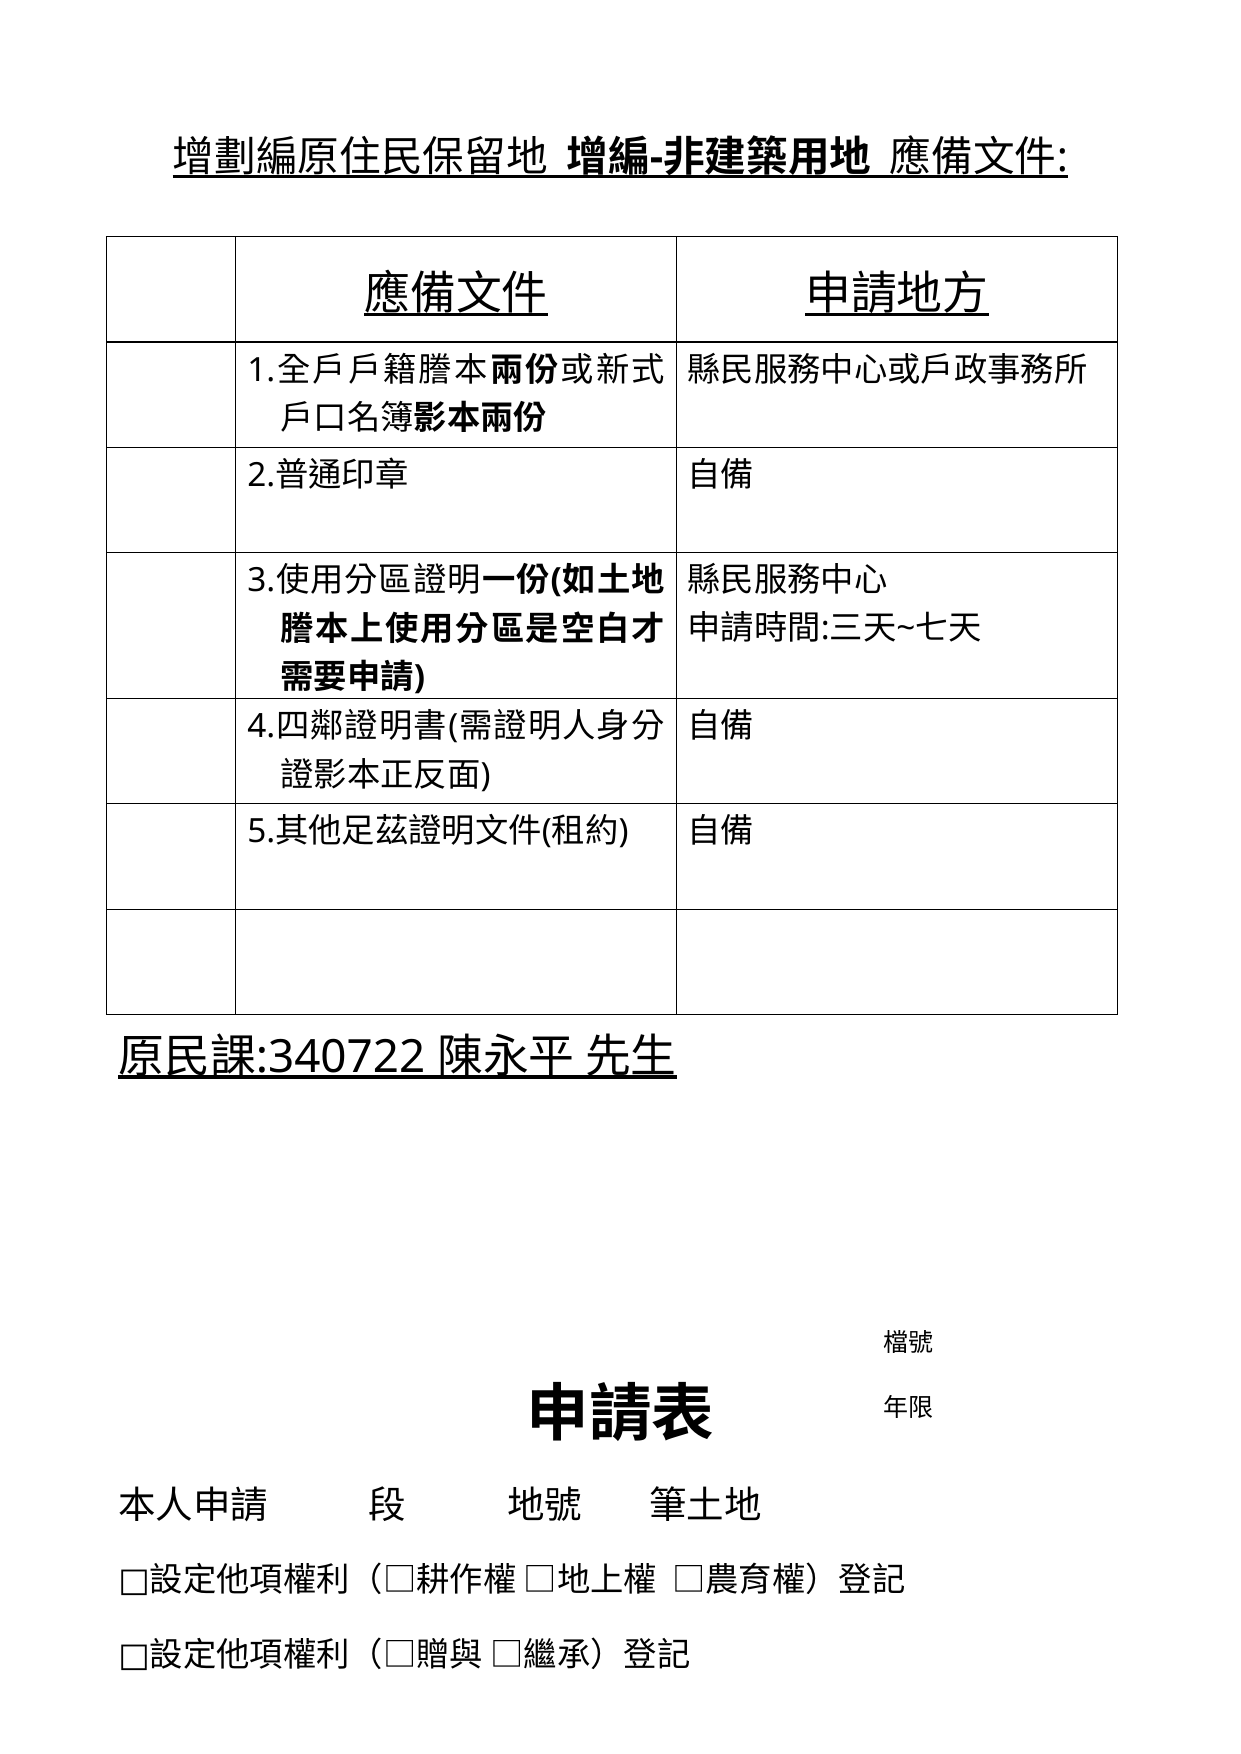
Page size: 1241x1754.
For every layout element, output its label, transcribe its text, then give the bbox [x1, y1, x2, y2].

table_cell 5.其他足茲證明文件(租約) [236, 804, 676, 908]
table_header 應備文件 [236, 237, 676, 341]
text 申請表 [118, 1352, 1122, 1465]
table_cell [107, 910, 235, 1014]
text 原民課:340722 陳永平 先生 [118, 1015, 1122, 1090]
table_cell 縣民服務中心或戶政事務所 [677, 343, 1117, 447]
table_cell 1.全戶戶籍謄本兩份或新式戶口名簿影本兩份 [236, 343, 676, 447]
table_cell 3.使用分區證明一份(如土地謄本上使用分區是空白才需要申請) [236, 553, 676, 698]
table_cell [107, 699, 235, 803]
table_cell 縣民服務中心 申請時間:三天~七天 [677, 553, 1117, 698]
text □設定他項權利（□耕作權 □地上權 □農育權）登記 [118, 1540, 1122, 1615]
table_header 申請地方 [677, 237, 1117, 341]
text 增劃編原住民保留地 增編-非建築用地 應備文件: [118, 116, 1122, 191]
table_cell 自備 [677, 699, 1117, 803]
text 本人申請 段 地號 筆土地 [118, 1465, 1122, 1540]
table_cell 4.四鄰證明書(需證明人身分證影本正反面) [236, 699, 676, 803]
table_cell 自備 [677, 804, 1117, 908]
table_cell 自備 [677, 448, 1117, 552]
table_header [107, 237, 235, 341]
table_cell [107, 553, 235, 698]
table_cell [107, 448, 235, 552]
table_cell 2.普通印章 [236, 448, 676, 552]
table_cell [677, 910, 1117, 1014]
table_cell [107, 343, 235, 447]
table_cell [107, 804, 235, 908]
text □設定他項權利（□贈與 □繼承）登記 [118, 1615, 1122, 1690]
table_cell [236, 910, 676, 1014]
